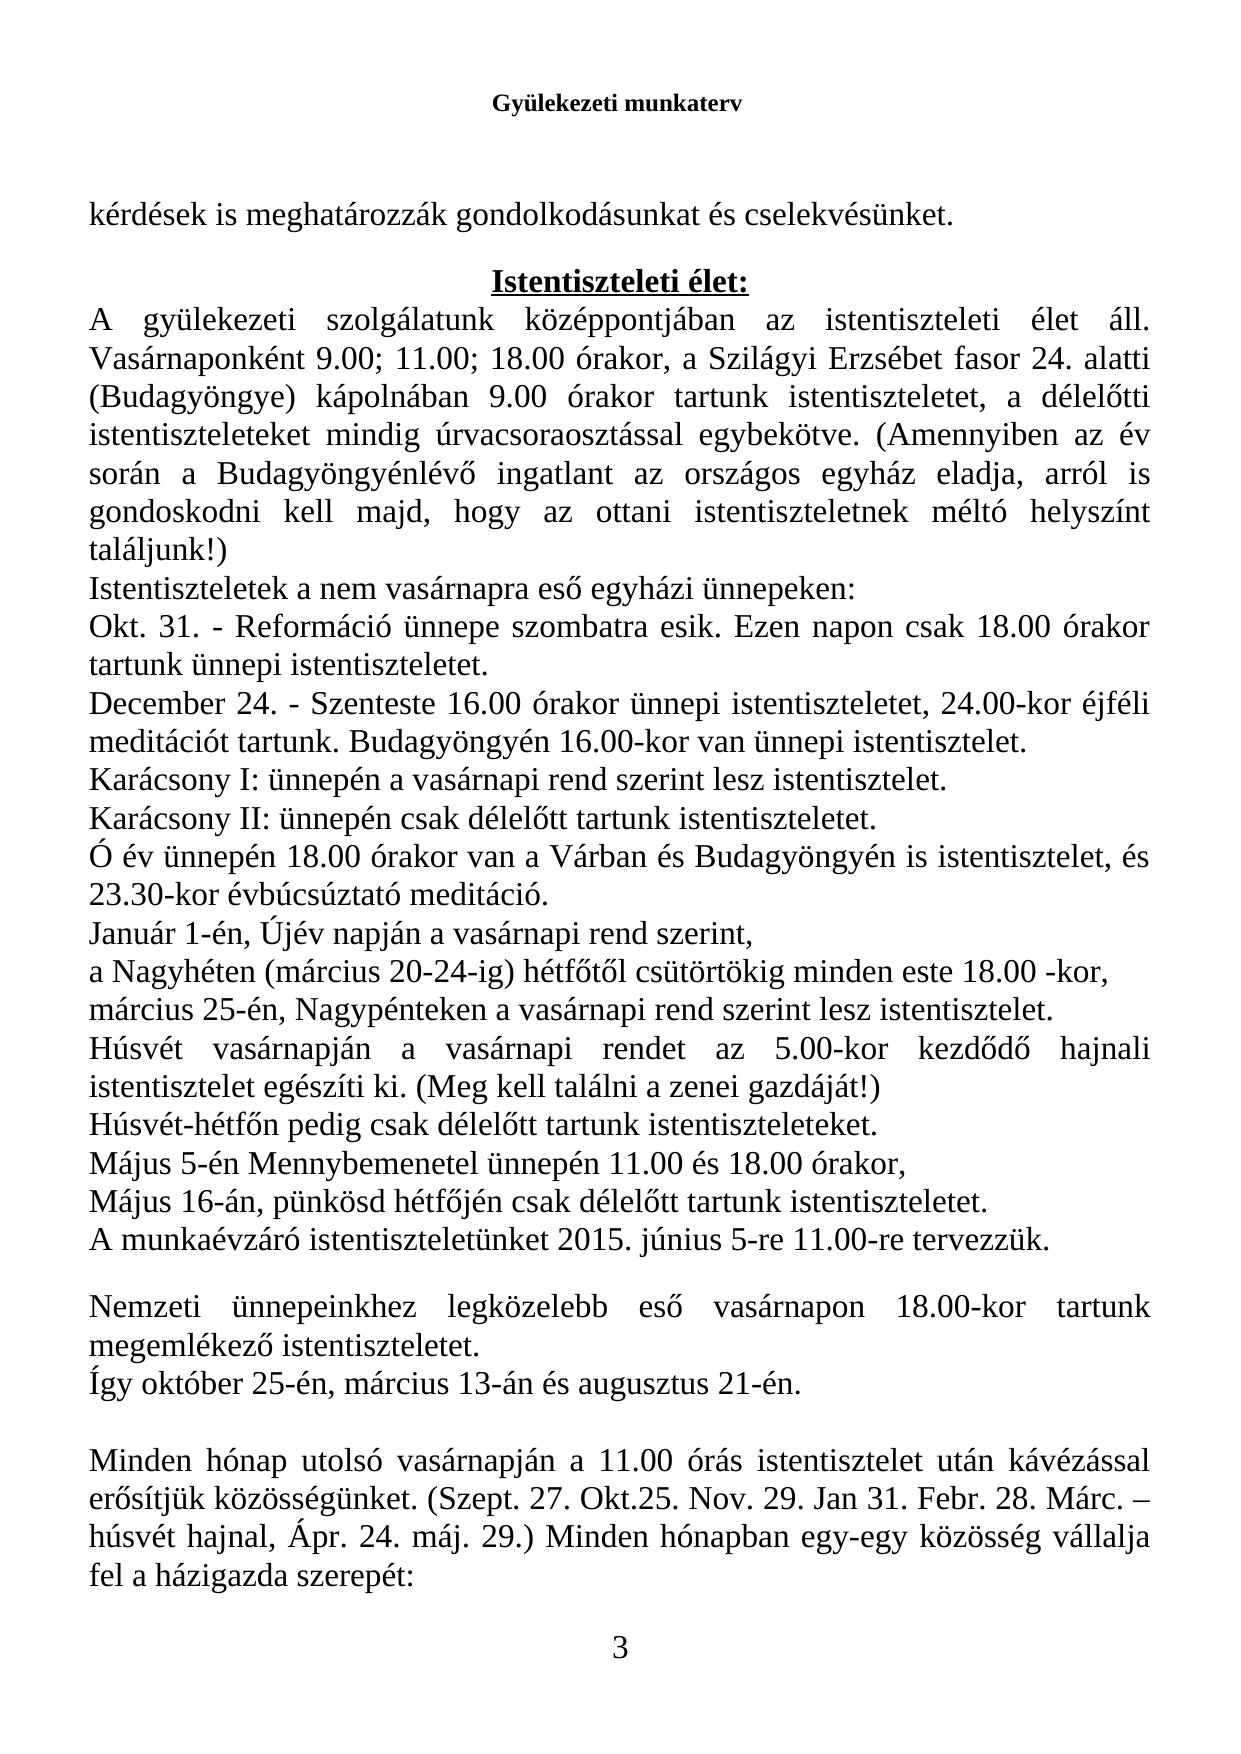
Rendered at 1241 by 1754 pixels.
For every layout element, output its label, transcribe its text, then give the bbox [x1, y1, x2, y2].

text Húsvét vasárnapján a vasárnapi rendet az 5.00-kor kezdődő hajnali istentisztelet egészíti ki. (Meg kell találni a zenei gazdáját!) [88, 1028, 1152, 1104]
text Istentiszteleti élet: [88, 261, 1152, 299]
text Nemzeti ünnepeinkhez legközelebb eső vasárnapon 18.00-kor tartunk megemlékező istentiszteletet. [88, 1287, 1152, 1363]
text a Nagyhéten (március 20-24-ig) hétfőtől csütörtökig minden este 18.00 -kor, [88, 951, 1152, 989]
text kérdések is meghatározzák gondolkodásunkat és cselekvésünket. [88, 194, 1152, 232]
text A gyülekezeti szolgálatunk középpontjában az istentiszteleti élet áll. Vasárnaponként 9.00; 11.00; 18.00 órakor, a Szilágyi Erzsébet fasor 24. alatti (Budagyöngye) kápolnában 9.00 órakor tartunk istentiszteletet, a délelőtti istentiszteleteket mindig úrvacsoraosztással egybekötve. (Amennyiben az év során a Budagyöngyénlévő ingatlant az országos egyház eladja, arról is gondoskodni kell majd, hogy az ottani istentiszteletnek méltó helyszínt találjunk!) [88, 299, 1152, 568]
text Okt. 31. - Reformáció ünnepe szombatra esik. Ezen napon csak 18.00 órakor tartunk ünnepi istentiszteletet. [88, 606, 1152, 683]
text Január 1-én, Újév napján a vasárnapi rend szerint, [88, 913, 1152, 951]
text December 24. - Szenteste 16.00 órakor ünnepi istentiszteletet, 24.00-kor éjféli meditációt tartunk. Budagyöngyén 16.00-kor van ünnepi istentisztelet. [88, 683, 1152, 759]
text Istentiszteletek a nem vasárnapra eső egyházi ünnepeken: [88, 568, 1152, 606]
text március 25-én, Nagypénteken a vasárnapi rend szerint lesz istentisztelet. [88, 989, 1152, 1028]
text Karácsony I: ünnepén a vasárnapi rend szerint lesz istentisztelet. [88, 759, 1152, 798]
text Minden hónap utolsó vasárnapján a 11.00 órás istentisztelet után kávézással erősítjük közösségünket. (Szept. 27. Okt.25. Nov. 29. Jan 31. Febr. 28. Márc. – húsvét hajnal, Ápr. 24. máj. 29.) Minden hónapban egy-egy közösség vállalja fel a házigazda szerepét: [88, 1440, 1152, 1593]
text Ó év ünnepén 18.00 órakor van a Várban és Budagyöngyén is istentisztelet, és 23.30-kor évbúcsúztató meditáció. [88, 836, 1152, 913]
text Karácsony II: ünnepén csak délelőtt tartunk istentiszteletet. [88, 798, 1152, 836]
text Húsvét-hétfőn pedig csak délelőtt tartunk istentiszteleteket. [88, 1104, 1152, 1143]
text Május 16-án, pünkösd hétfőjén csak délelőtt tartunk istentiszteletet. [88, 1181, 1152, 1219]
text Május 5-én Mennybemenetel ünnepén 11.00 és 18.00 órakor, [88, 1143, 1152, 1181]
text A munkaévzáró istentiszteletünket 2015. június 5-re 11.00-re tervezzük. [88, 1219, 1152, 1258]
text Így október 25-én, március 13-án és augusztus 21-én. [88, 1363, 1152, 1402]
